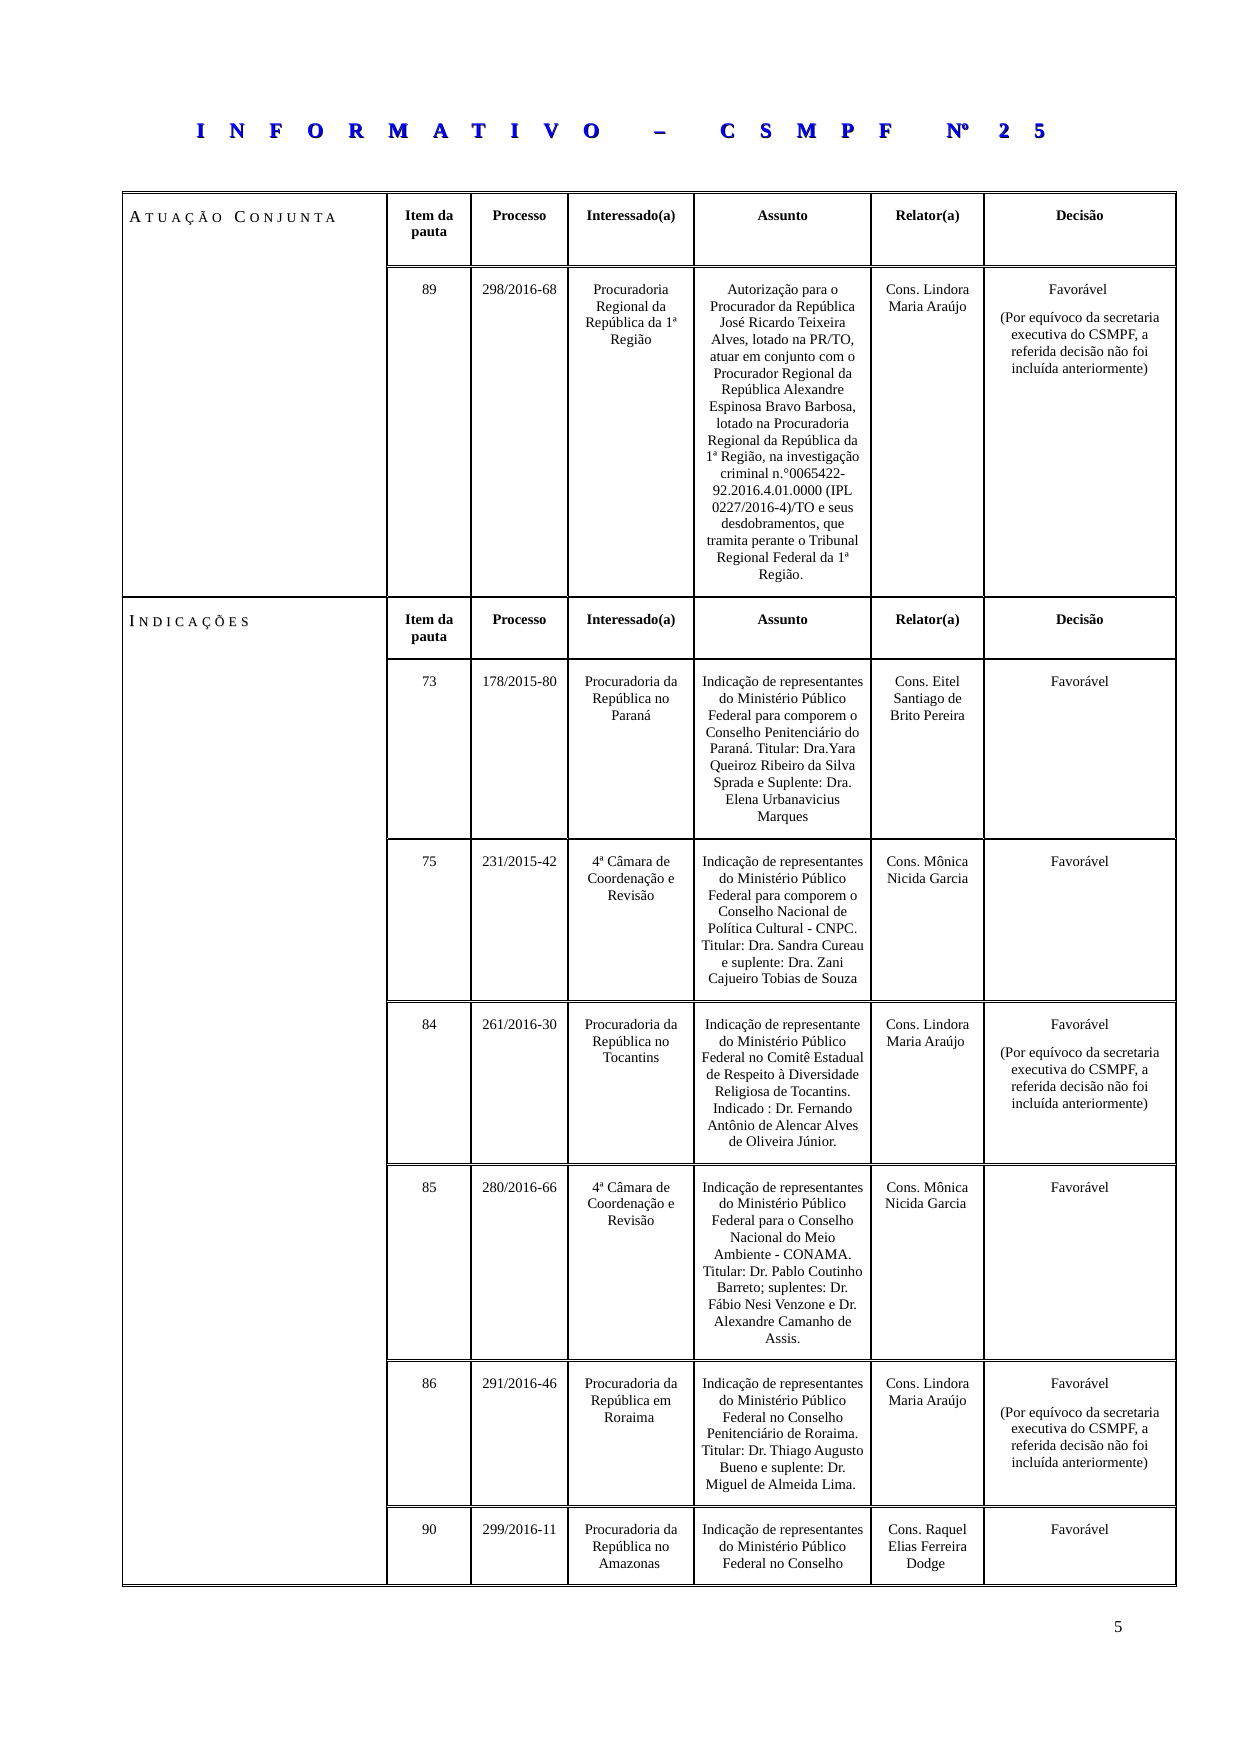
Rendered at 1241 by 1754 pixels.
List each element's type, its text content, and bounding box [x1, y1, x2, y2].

table_cell 178/2015-80 [472, 660, 567, 837]
table_cell 4ª Câmara de Coordenação e Revisão [569, 840, 693, 1000]
table_cell Favorável (Por equívoco da secretaria executiva do CSMPF, a referida decisão não foi incluída anteriormente) [985, 1362, 1175, 1505]
table_cell Cons. Mônica Nicida Garcia [872, 1166, 983, 1359]
table_cell Procuradoria da República em Roraima [569, 1362, 693, 1505]
table_cell Cons. Mônica Nicida Garcia [872, 840, 983, 1000]
table_cell 4ª Câmara de Coordenação e Revisão [569, 1166, 693, 1359]
table_cell Relator(a) [872, 598, 983, 658]
table_cell 86 [388, 1362, 470, 1505]
table_cell Indicação de representantes do Ministério Público Federal no Conselho [695, 1508, 870, 1584]
table_cell Autorização para o Procurador da República José Ricardo Teixeira Alves, lotado na PR/TO, atuar em conjunto com o Procurador Regional da República Alexandre Espinosa Bravo Barbosa, lotado na Procuradoria Regional da República da 1ª Região, na investigação criminal n.°0065422-92.2016.4.01.0000 (IPL 0227/2016-4)/TO e seus desdobramentos, que tramita perante o Tribunal Regional Federal da 1ª Região. [695, 268, 870, 596]
table_cell Favorável [985, 660, 1175, 837]
table_cell 90 [388, 1508, 470, 1584]
table_cell Indicação de representantes do Ministério Público Federal para comporem o Conselho Nacional de Política Cultural - CNPC. Titular: Dra. Sandra Cureau e suplente: Dra. Zani Cajueiro Tobias de Souza [695, 840, 870, 1000]
table_cell Procuradoria da República no Tocantins [569, 1003, 693, 1163]
table_cell Assunto [695, 194, 870, 265]
table_cell Decisão [985, 598, 1175, 658]
table_cell Procuradoria da República no Amazonas [569, 1508, 693, 1584]
table_cell Assunto [695, 598, 870, 658]
table_cell Processo [472, 194, 567, 265]
table_cell 85 [388, 1166, 470, 1359]
table_cell Favorável (Por equívoco da secretaria executiva do CSMPF, a referida decisão não foi incluída anteriormente) [985, 268, 1175, 596]
table_cell Favorável [985, 1508, 1175, 1584]
table_cell Cons. Lindora Maria Araújo [872, 268, 983, 596]
table_cell Item da pauta [388, 598, 470, 658]
table_cell Atuação Conjunta [123, 194, 386, 596]
table_cell 231/2015-42 [472, 840, 567, 1000]
table_cell Indicação de representante do Ministério Público Federal no Comitê Estadual de Respeito à Diversidade Religiosa de Tocantins. Indicado : Dr. Fernando Antônio de Alencar Alves de Oliveira Júnior. [695, 1003, 870, 1163]
table_cell Indicação de representantes do Ministério Público Federal no Conselho Penitenciário de Roraima. Titular: Dr. Thiago Augusto Bueno e suplente: Dr. Miguel de Almeida Lima. [695, 1362, 870, 1505]
table_cell Cons. Eitel Santiago de Brito Pereira [872, 660, 983, 837]
table_cell 291/2016-46 [472, 1362, 567, 1505]
table_cell Cons. Lindora Maria Araújo [872, 1003, 983, 1163]
table_cell 84 [388, 1003, 470, 1163]
table_cell Decisão [985, 194, 1175, 265]
table_cell Favorável [985, 840, 1175, 1000]
table_cell Indicação de representantes do Ministério Público Federal para comporem o Conselho Penitenciário do Paraná. Titular: Dra.Yara Queiroz Ribeiro da Silva Sprada e Suplente: Dra. Elena Urbanavicius Marques [695, 660, 870, 837]
table_cell 75 [388, 840, 470, 1000]
table_cell Interessado(a) [569, 194, 693, 265]
table_cell Indicação de representantes do Ministério Público Federal para o Conselho Nacional do Meio Ambiente - CONAMA. Titular: Dr. Pablo Coutinho Barreto; suplentes: Dr. Fábio Nesi Venzone e Dr. Alexandre Camanho de Assis. [695, 1166, 870, 1359]
table_cell Item da pauta [388, 194, 470, 265]
table_cell Relator(a) [872, 194, 983, 265]
table_cell 73 [388, 660, 470, 837]
table_cell Favorável (Por equívoco da secretaria executiva do CSMPF, a referida decisão não foi incluída anteriormente) [985, 1003, 1175, 1163]
table_cell 280/2016-66 [472, 1166, 567, 1359]
table_cell 261/2016-30 [472, 1003, 567, 1163]
table_cell Procuradoria Regional da República da 1ª Região [569, 268, 693, 596]
table_cell Procuradoria da República no Paraná [569, 660, 693, 837]
table_cell Processo [472, 598, 567, 658]
table_cell 89 [388, 268, 470, 596]
table_cell 299/2016-11 [472, 1508, 567, 1584]
table_cell Cons. Lindora Maria Araújo [872, 1362, 983, 1505]
table_cell Favorável [985, 1166, 1175, 1359]
table_cell Interessado(a) [569, 598, 693, 658]
table_cell Indicações [123, 598, 386, 1584]
table_cell 298/2016-68 [472, 268, 567, 596]
table_cell Cons. Raquel Elias Ferreira Dodge [872, 1508, 983, 1584]
